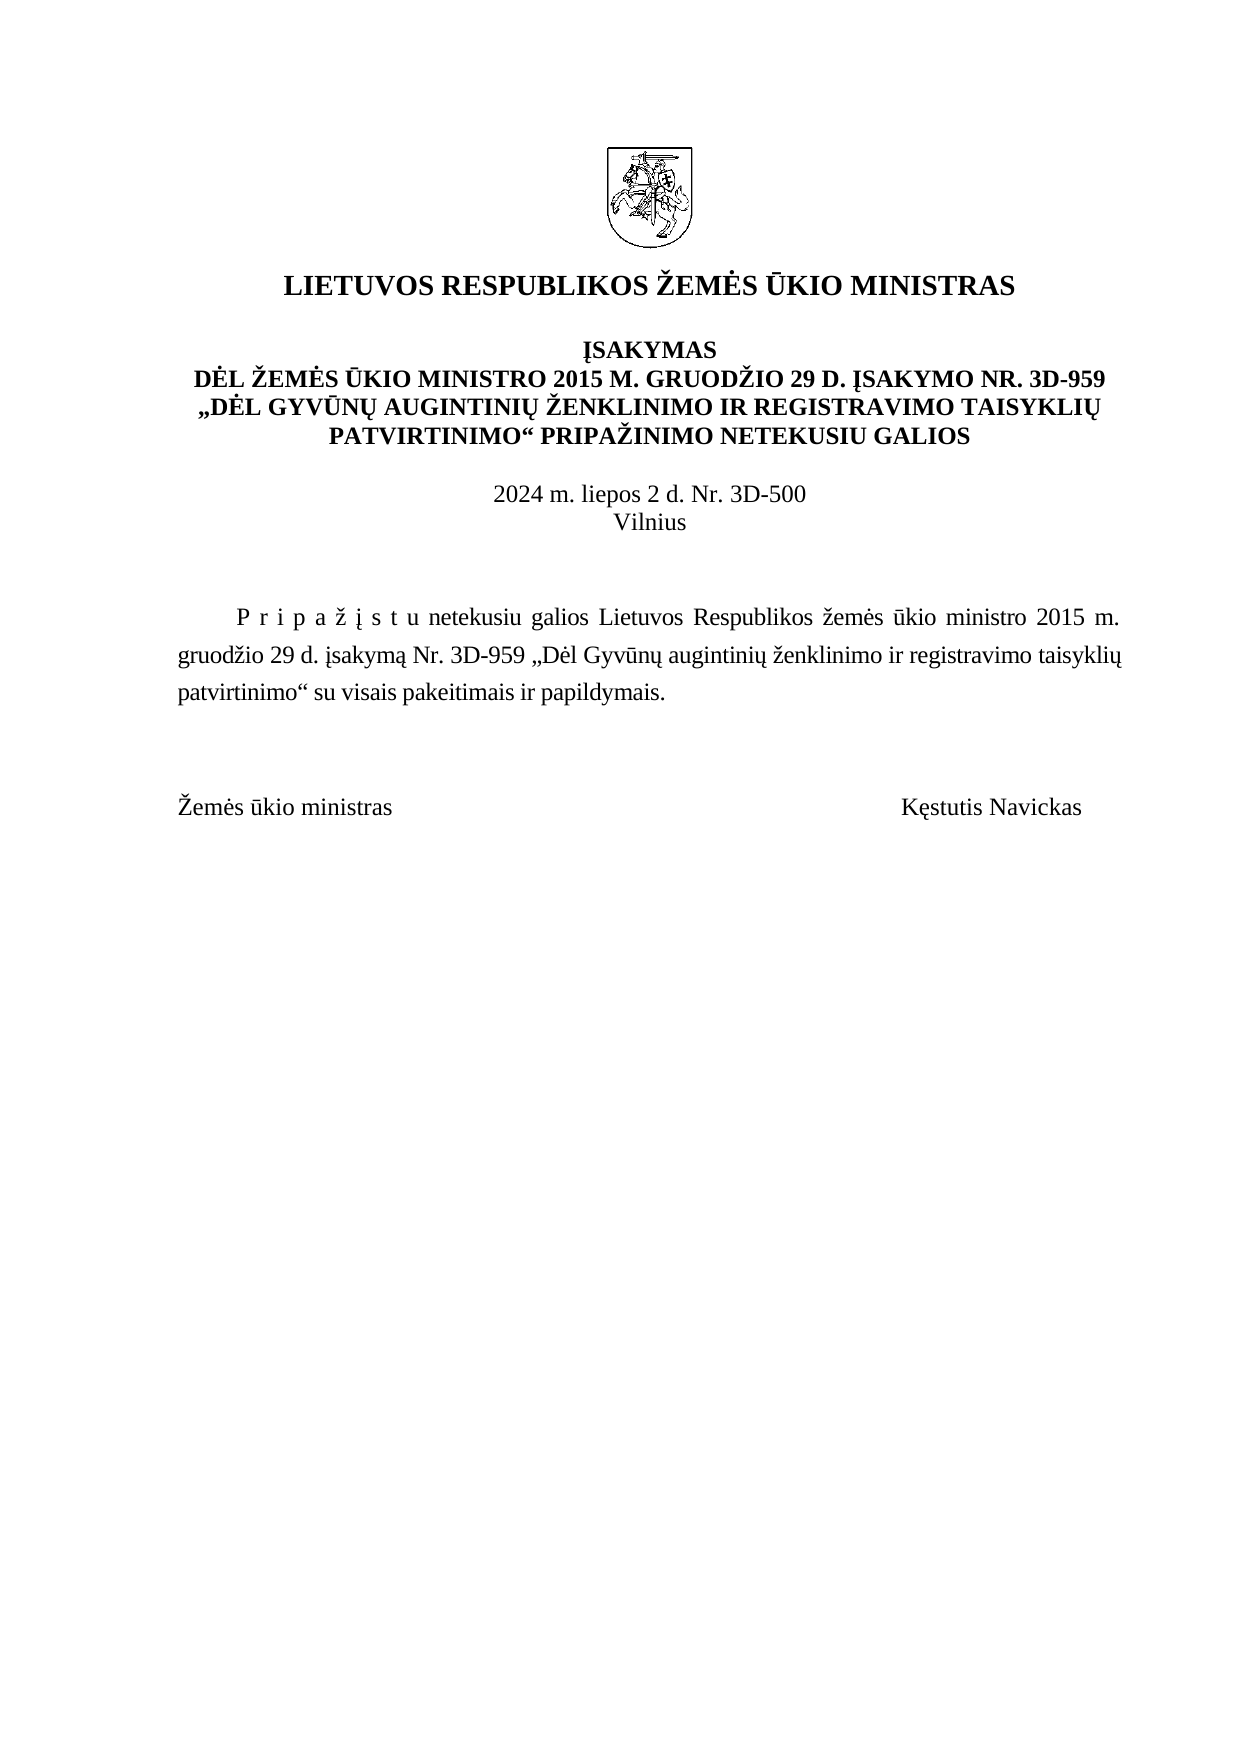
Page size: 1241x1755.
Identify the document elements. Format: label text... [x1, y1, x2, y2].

text Vilnius [177, 507, 1122, 536]
text LIETUVOS RESPUBLIKOS ŽEMĖS ŪKIO MINISTRAS [177, 268, 1122, 301]
text Žemės ūkio ministras Kęstutis Navickas [177, 792, 1122, 821]
text DĖL ŽEMĖS ŪKIO MINISTRO 2015 M. GRUODŽIO 29 D. ĮSAKYMO NR. 3D-959 „DĖL GYVŪNŲ AUGINTINIŲ ŽENKLINIMO IR REGISTRAVIMO TAISYKLIŲ PATVIRTINIMO“ PRIPAŽINIMO NETEKUSIU GALIOS [177, 364, 1122, 450]
text P r i p a ž į s t u netekusiu galios Lietuvos Respublikos žemės ūkio ministro 2015 m. gruodžio 29 d. įsakymą Nr. 3D-959 „Dėl Gyvūnų augintinių ženklinimo ir registravimo taisyklių patvirtinimo“ su visais pakeitimais ir papildymais. [177, 594, 1122, 706]
text 2024 m. liepos 2 d. Nr. 3D-500 [177, 479, 1122, 507]
text ĮSAKYMAS [177, 335, 1122, 364]
